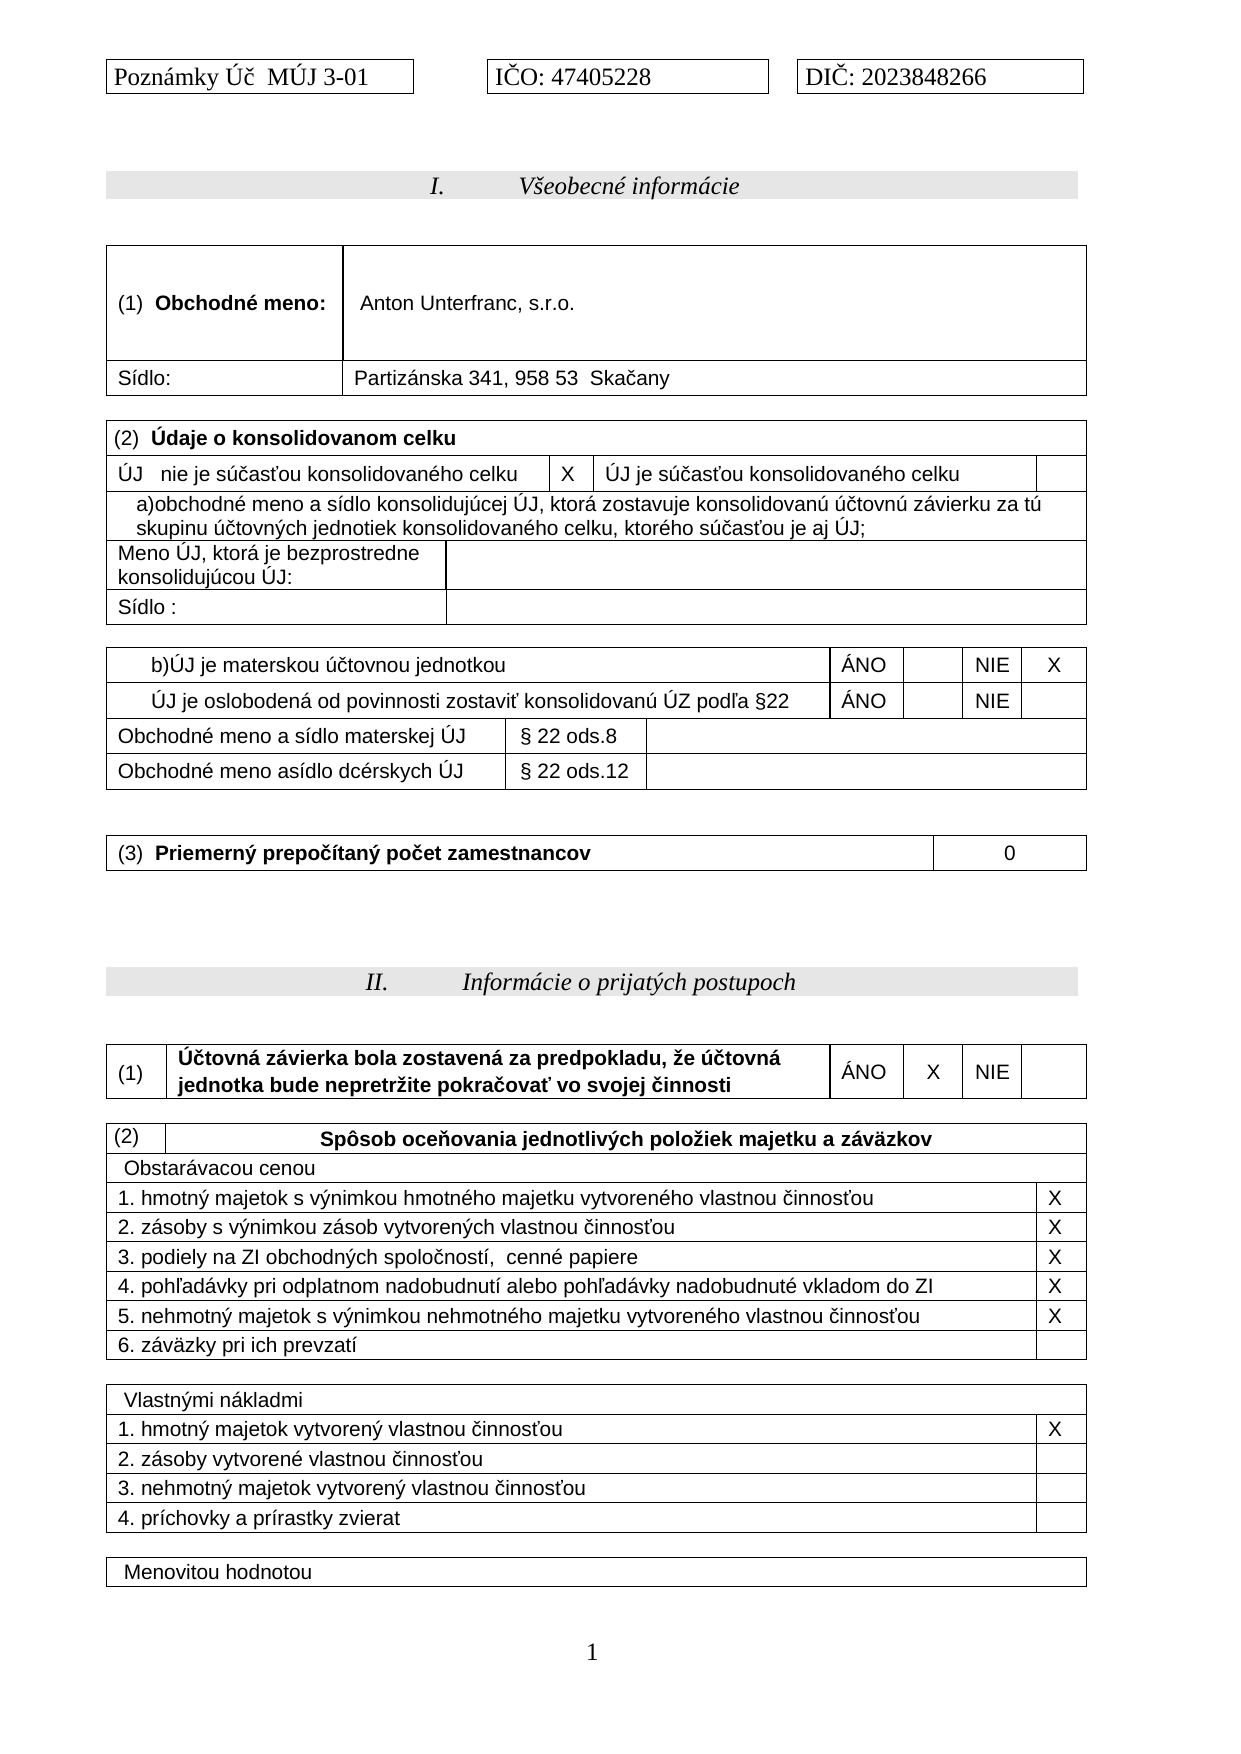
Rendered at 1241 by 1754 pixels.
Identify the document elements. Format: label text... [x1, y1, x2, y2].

table_header Spôsob oceňovania jednotlivých položiek majetku a záväzkov [166, 1124, 1086, 1153]
table_header Vlastnými nákladmi [107, 1385, 1086, 1414]
table_header [107, 1124, 165, 1153]
table_cell Obchodné meno a sídlo materskej ÚJ [107, 719, 505, 753]
table_cell [1037, 1503, 1086, 1532]
table_cell X [550, 456, 593, 491]
table_cell 3. nehmotný majetok vytvorený vlastnou činnosťou [107, 1474, 1036, 1502]
table_cell 5. nehmotný majetok s výnimkou nehmotného majetku vytvoreného vlastnou činnosťou [107, 1301, 1036, 1330]
table_header b)ÚJ je materskou účtovnou jednotkou [107, 648, 829, 682]
table_cell [447, 590, 1086, 624]
table_cell § 22 ods.12 [506, 754, 646, 788]
table_cell 2. zásoby s výnimkou zásob vytvorených vlastnou činnosťou [107, 1213, 1036, 1241]
table_cell [647, 754, 1086, 788]
list Všeobecné informácie [106, 171, 1078, 199]
table_cell X [1037, 1301, 1086, 1330]
table_header ÁNO [831, 648, 903, 682]
table_header X [1022, 648, 1086, 682]
table_cell X [1037, 1415, 1086, 1443]
table_cell 6. záväzky pri ich prevzatí [107, 1331, 1036, 1359]
table_cell ÁNO [831, 683, 903, 718]
table_header Menovitou hodnotou [107, 1558, 1086, 1586]
table_cell X [1037, 1242, 1086, 1271]
table_cell Obchodné meno asídlo dcérskych ÚJ [107, 754, 505, 788]
table_cell [1037, 456, 1086, 491]
table_cell Sídlo: [107, 361, 342, 395]
table_cell [447, 541, 1086, 589]
table_header 0 [934, 836, 1086, 870]
table_cell § 22 ods.8 [506, 719, 646, 753]
table_cell 1. hmotný majetok s výnimkou hmotného majetku vytvoreného vlastnou činnosťou [107, 1183, 1036, 1212]
list Informácie o prijatých postupoch [106, 967, 1078, 996]
table_cell [904, 683, 962, 718]
table_cell 4. príchovky a prírastky zvierat [107, 1503, 1036, 1532]
table_cell [1037, 1331, 1086, 1359]
table_cell [1037, 1444, 1086, 1473]
table_cell Meno ÚJ, ktorá je bezprostredne konsolidujúcou ÚJ: [107, 541, 445, 589]
table_cell Partizánska 341, 958 53 Skačany [343, 361, 1086, 395]
table_cell [647, 719, 1086, 753]
table_cell Sídlo : [107, 590, 446, 624]
table_header Anton Unterfranc, s.r.o. [344, 246, 1086, 359]
table_header ÁNO [831, 1045, 903, 1098]
table_header Obchodné meno: [107, 246, 342, 359]
table_cell X [1037, 1183, 1086, 1212]
table_cell [1037, 1474, 1086, 1502]
table_cell a)obchodné meno a sídlo konsolidujúcej ÚJ, ktorá zostavuje konsolidovanú účtovnú závierku za tú skupinu účtovných jednotiek konsolidovaného celku, ktorého súčasťou je aj ÚJ; [107, 492, 1086, 540]
table_header [107, 1045, 166, 1098]
table_header Účtovná závierka bola zostavená za predpokladu, že účtovná jednotka bude nepretržite pokračovať vo svojej činnosti [167, 1045, 829, 1098]
table_cell 2. zásoby vytvorené vlastnou činnosťou [107, 1444, 1036, 1473]
table_cell ÚJ nie je súčasťou konsolidovaného celku [107, 456, 549, 491]
table_header [1022, 1045, 1086, 1098]
table_cell Obstarávacou cenou [107, 1154, 1086, 1182]
table_cell X [1037, 1213, 1086, 1241]
table_cell [1022, 683, 1086, 718]
table_header Údaje o konsolidovanom celku [107, 421, 1086, 455]
table_header NIE [963, 648, 1021, 682]
table_cell X [1037, 1272, 1086, 1300]
table_header Priemerný prepočítaný počet zamestnancov [107, 836, 933, 870]
table_header NIE [963, 1045, 1021, 1098]
table_cell 1. hmotný majetok vytvorený vlastnou činnosťou [107, 1415, 1036, 1443]
table_cell 3. podiely na ZI obchodných spoločností, cenné papiere [107, 1242, 1036, 1271]
table_header X [904, 1045, 962, 1098]
table_cell ÚJ je súčasťou konsolidovaného celku [594, 456, 1036, 491]
table_cell 4. pohľadávky pri odplatnom nadobudnutí alebo pohľadávky nadobudnuté vkladom do ZI [107, 1272, 1036, 1300]
table_cell NIE [963, 683, 1021, 718]
table_header [904, 648, 962, 682]
table_cell ÚJ je oslobodená od povinnosti zostaviť konsolidovanú ÚZ podľa §22 [107, 683, 829, 718]
